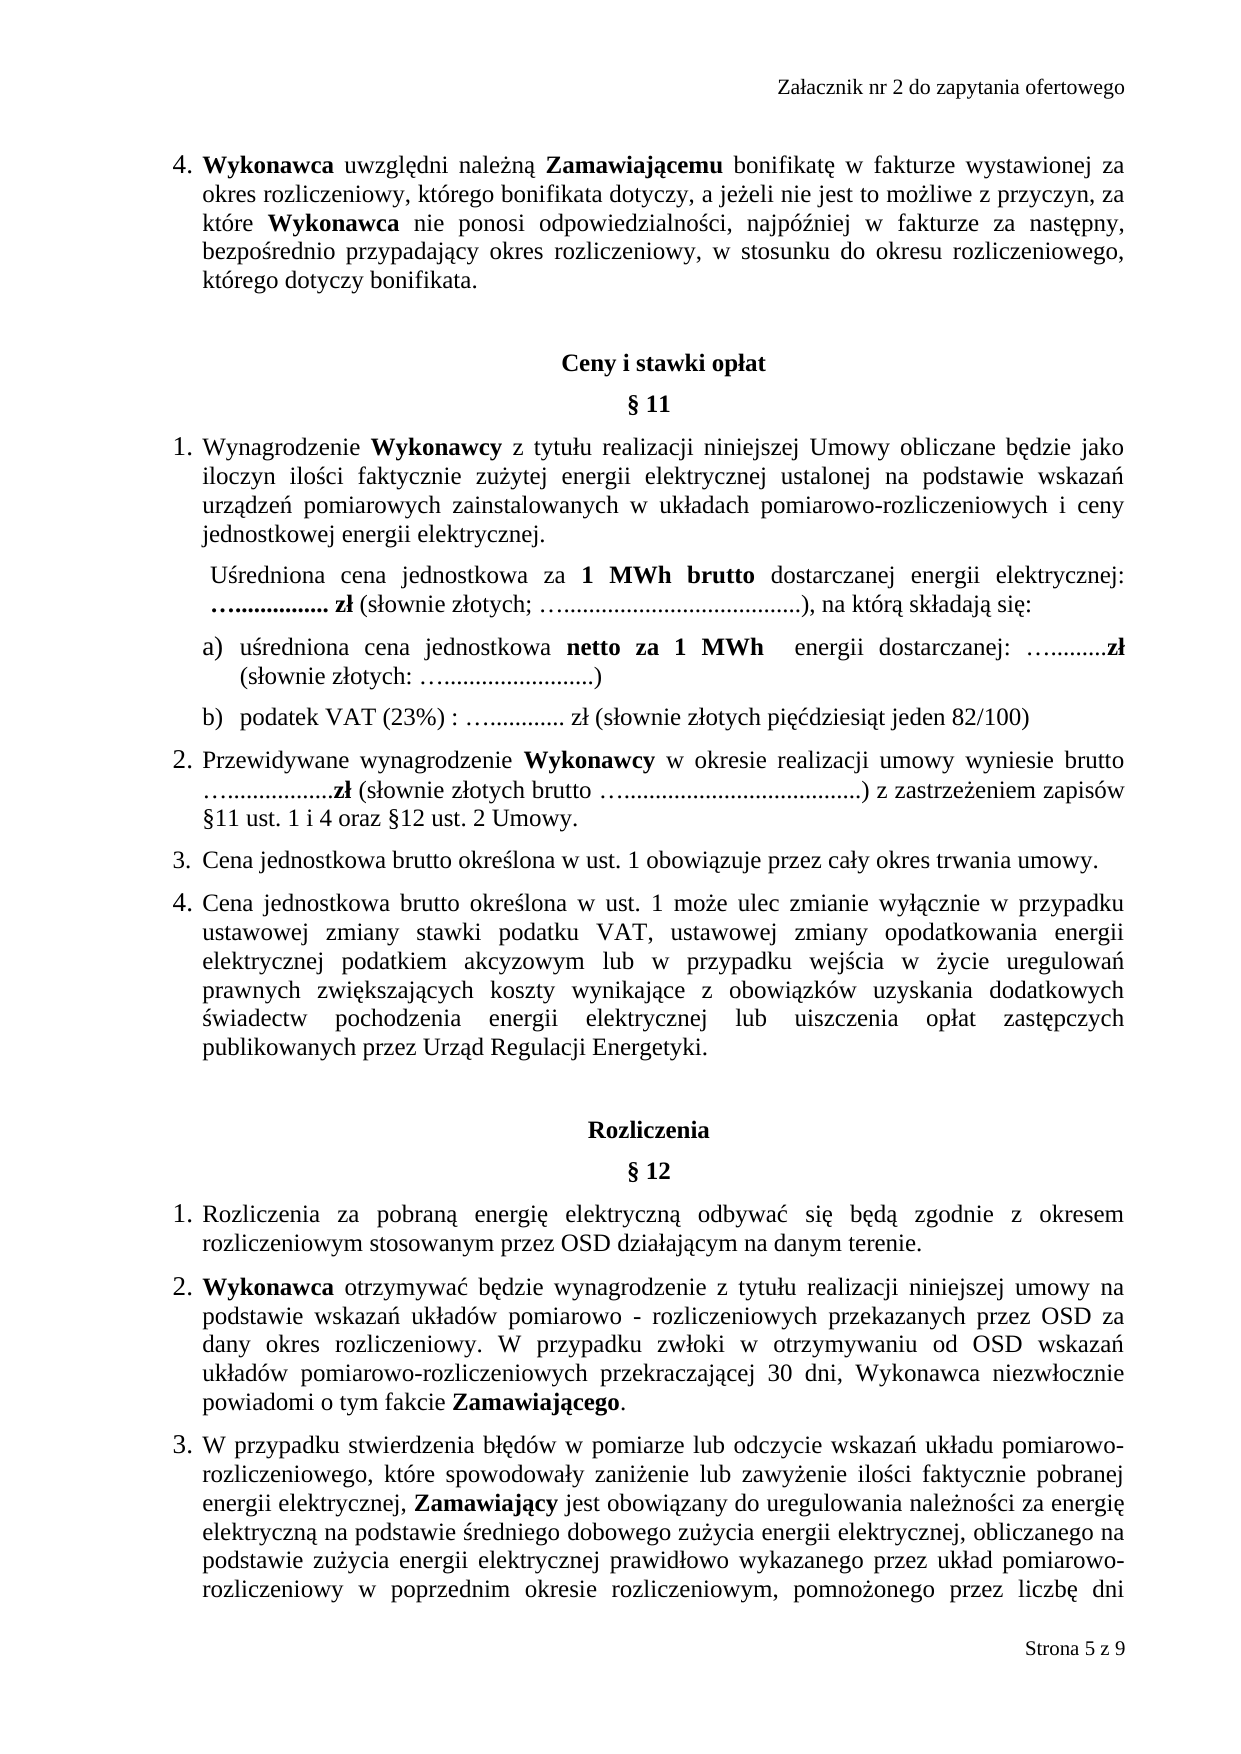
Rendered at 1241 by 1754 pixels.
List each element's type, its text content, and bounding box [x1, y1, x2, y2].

list Cena jednostkowa brutto określona w ust. 1 może ulec zmianie wyłącznie w przypadku ustawowej zmiany stawki podatku VAT, ustawowej zmiany opodatkowania energii elektrycznej podatkiem akcyzowym lub w przypadku wejścia w życie uregulowań prawnych zwiększających koszty wynikające z obowiązków uzyskania dodatkowych świadectw pochodzenia energii elektrycznej lub uiszczenia opłat zastępczych publikowanych przez Urząd Regulacji Energetyki. [172, 886, 1125, 1061]
list Przewidywane wynagrodzenie Wykonawcy w okresie realizacji umowy wyniesie brutto ….................zł (słownie złotych brutto …......................................) z zastrzeżeniem zapisów §11 ust. 1 i 4 oraz §12 ust. 2 Umowy. [172, 744, 1125, 832]
list Wykonawca otrzymywać będzie wynagrodzenie z tytułu realizacji niniejszej umowy na podstawie wskazań układów pomiarowo - rozliczeniowych przekazanych przez OSD za dany okres rozliczeniowy. W przypadku zwłoki w otrzymywaniu od OSD wskazań układów pomiarowo-rozliczeniowych przekraczającej 30 dni, Wykonawca niezwłocznie powiadomi o tym fakcie Zamawiającego. [172, 1269, 1125, 1416]
list Cena jednostkowa brutto określona w ust. 1 obowiązuje przez cały okres trwania umowy. [172, 845, 1125, 873]
text § 12 [172, 1156, 1125, 1185]
list Rozliczenia za pobraną energię elektryczną odbywać się będą zgodnie z okresem rozliczeniowym stosowanym przez OSD działającym na danym terenie. [172, 1197, 1125, 1257]
list uśredniona cena jednostkowa netto za 1 MWh energii dostarczanej: ….........zł (słownie złotych: …........................) [202, 630, 1125, 690]
text Uśredniona cena jednostkowa za 1 MWh brutto dostarczanej energii elektrycznej: …............... zł (słownie złotych; …......................................), na którą składają się: [210, 560, 1125, 617]
list W przypadku stwierdzenia błędów w pomiarze lub odczycie wskazań układu pomiarowo-rozliczeniowego, które spowodowały zaniżenie lub zawyżenie ilości faktycznie pobranej energii elektrycznej, Zamawiający jest obowiązany do uregulowania należności za energię elektryczną na podstawie średniego dobowego zużycia energii elektrycznej, obliczanego na podstawie zużycia energii elektrycznej prawidłowo wykazanego przez układ pomiarowo-rozliczeniowy w poprzednim okresie rozliczeniowym, pomnożonego przez liczbę dni [172, 1428, 1125, 1603]
list podatek VAT (23%) : …............ zł (słownie złotych pięćdziesiąt jeden 82/100) [202, 702, 1125, 731]
text § 11 [172, 389, 1125, 418]
text Ceny i stawki opłat [202, 348, 1125, 376]
text Rozliczenia [172, 1115, 1125, 1143]
list Wynagrodzenie Wykonawcy z tytułu realizacji niniejszej Umowy obliczane będzie jako iloczyn ilości faktycznie zużytej energii elektrycznej ustalonej na podstawie wskazań urządzeń pomiarowych zainstalowanych w układach pomiarowo-rozliczeniowych i ceny jednostkowej energii elektrycznej. [172, 430, 1125, 547]
list Wykonawca uwzględni należną Zamawiającemu bonifikatę w fakturze wystawionej za okres rozliczeniowy, którego bonifikata dotyczy, a jeżeli nie jest to możliwe z przyczyn, za które Wykonawca nie ponosi odpowiedzialności, najpóźniej w fakturze za następny, bezpośrednio przypadający okres rozliczeniowy, w stosunku do okresu rozliczeniowego, którego dotyczy bonifikata. [172, 148, 1125, 294]
